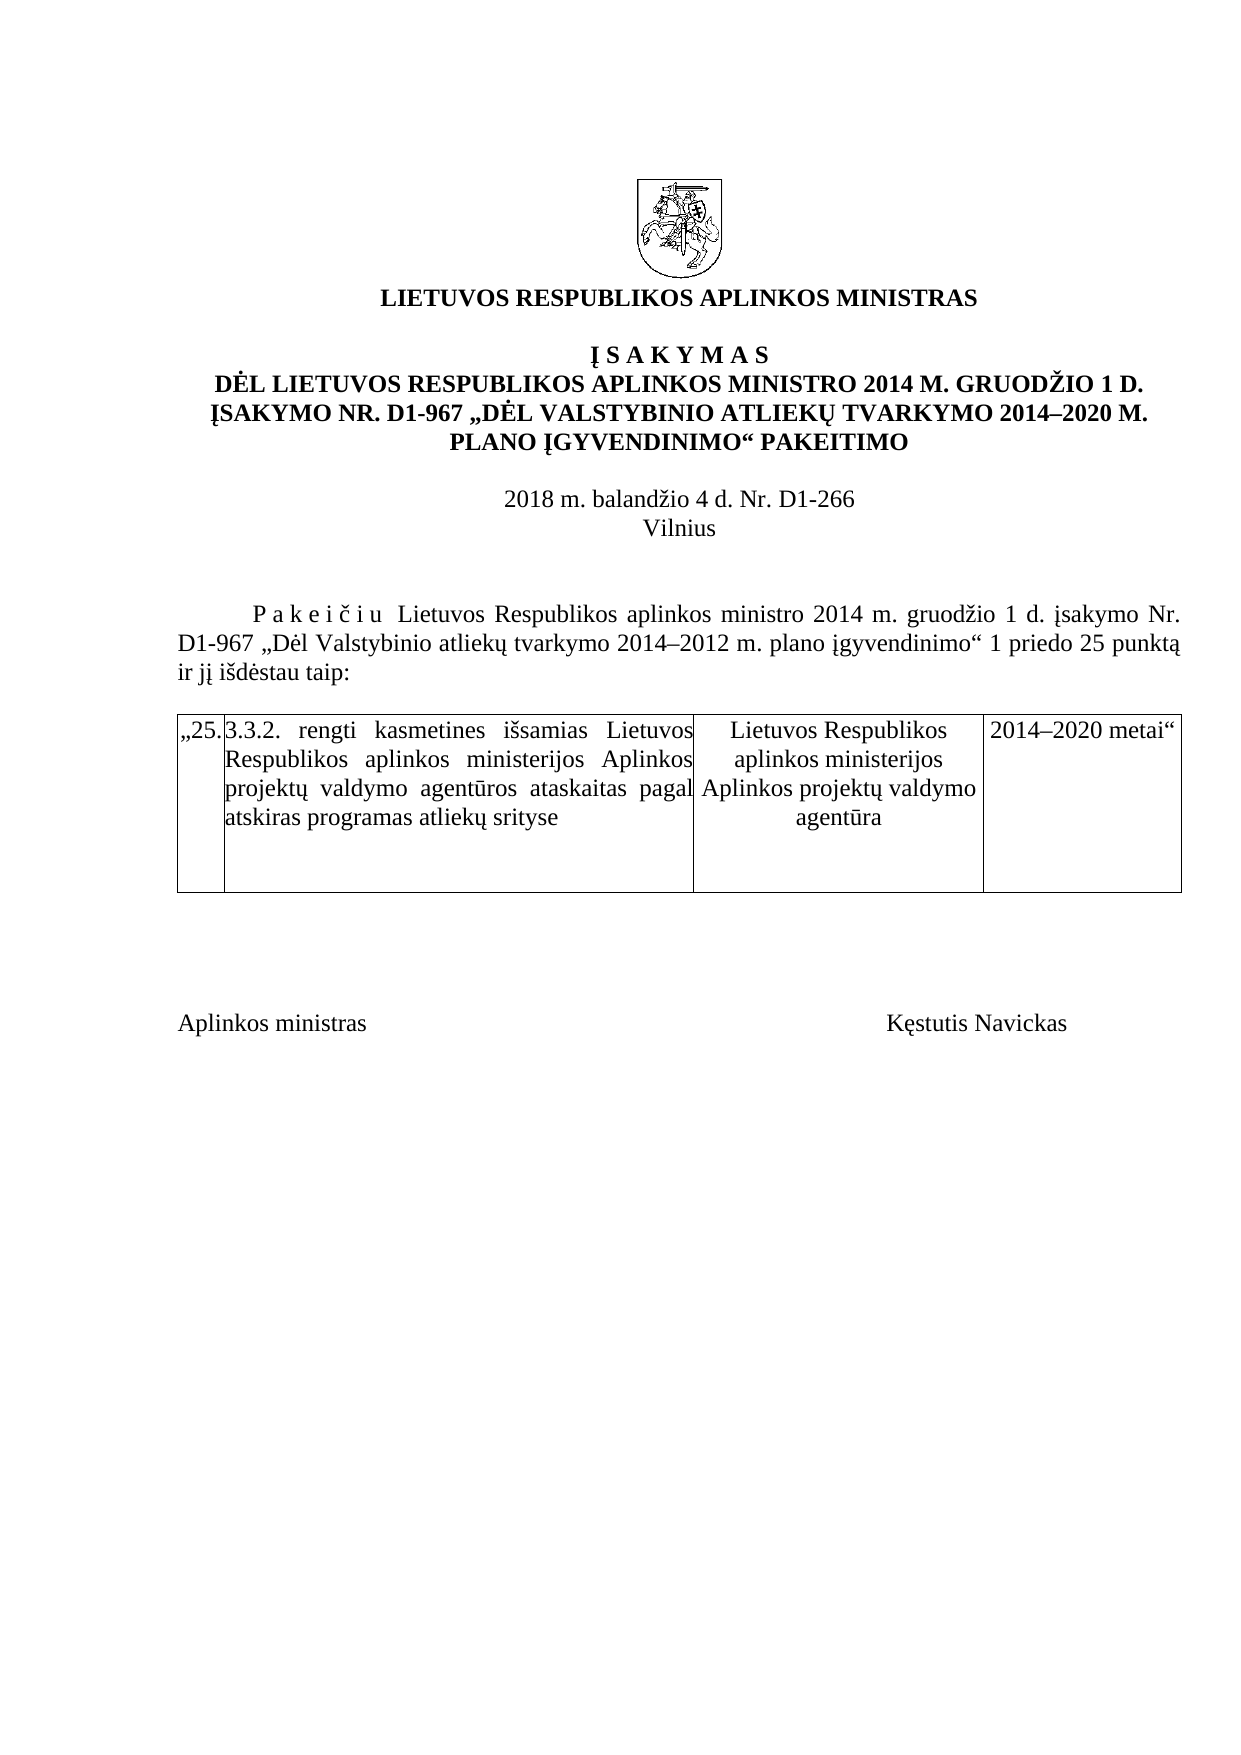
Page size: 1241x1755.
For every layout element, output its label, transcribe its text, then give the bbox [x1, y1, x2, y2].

text ĮSAKYMAS [177, 341, 1181, 369]
text Aplinkos ministras Kęstutis Navickas [177, 1008, 1181, 1037]
table_header 3.3.2. rengti kasmetines išsamias Lietuvos Respublikos aplinkos ministerijos Aplinkos projektų valdymo agentūros ataskaitas pagal atskiras programas atliekų srityse [225, 715, 693, 892]
text DĖL LIETUVOS RESPUBLIKOS APLINKOS MINISTRO 2014 M. GRUODŽIO 1 D. ĮSAKYMO NR. D1-967 „DĖL VALSTYBINIO ATLIEKŲ TVARKYMO 2014–2020 M. PLANO ĮGYVENDINIMO“ PAKEITIMO [177, 369, 1181, 456]
text Vilnius [177, 513, 1181, 542]
table_header 2014–2020 metai“ [984, 715, 1181, 892]
text LIETUVOS RESPUBLIKOS APLINKOS MINISTRAS [177, 283, 1181, 312]
table_header Lietuvos Respublikos aplinkos ministerijos Aplinkos projektų valdymo agentūra [694, 715, 983, 892]
table_header „25. [178, 715, 224, 892]
text Pakeičiu Lietuvos Respublikos aplinkos ministro 2014 m. gruodžio 1 d. įsakymo Nr. D1-967 „Dėl Valstybinio atliekų tvarkymo 2014–2012 m. plano įgyvendinimo“ 1 priedo 25 punktą ir jį išdėstau taip: [177, 599, 1181, 686]
text 2018 m. balandžio 4 d. Nr. D1-266 [177, 484, 1181, 513]
